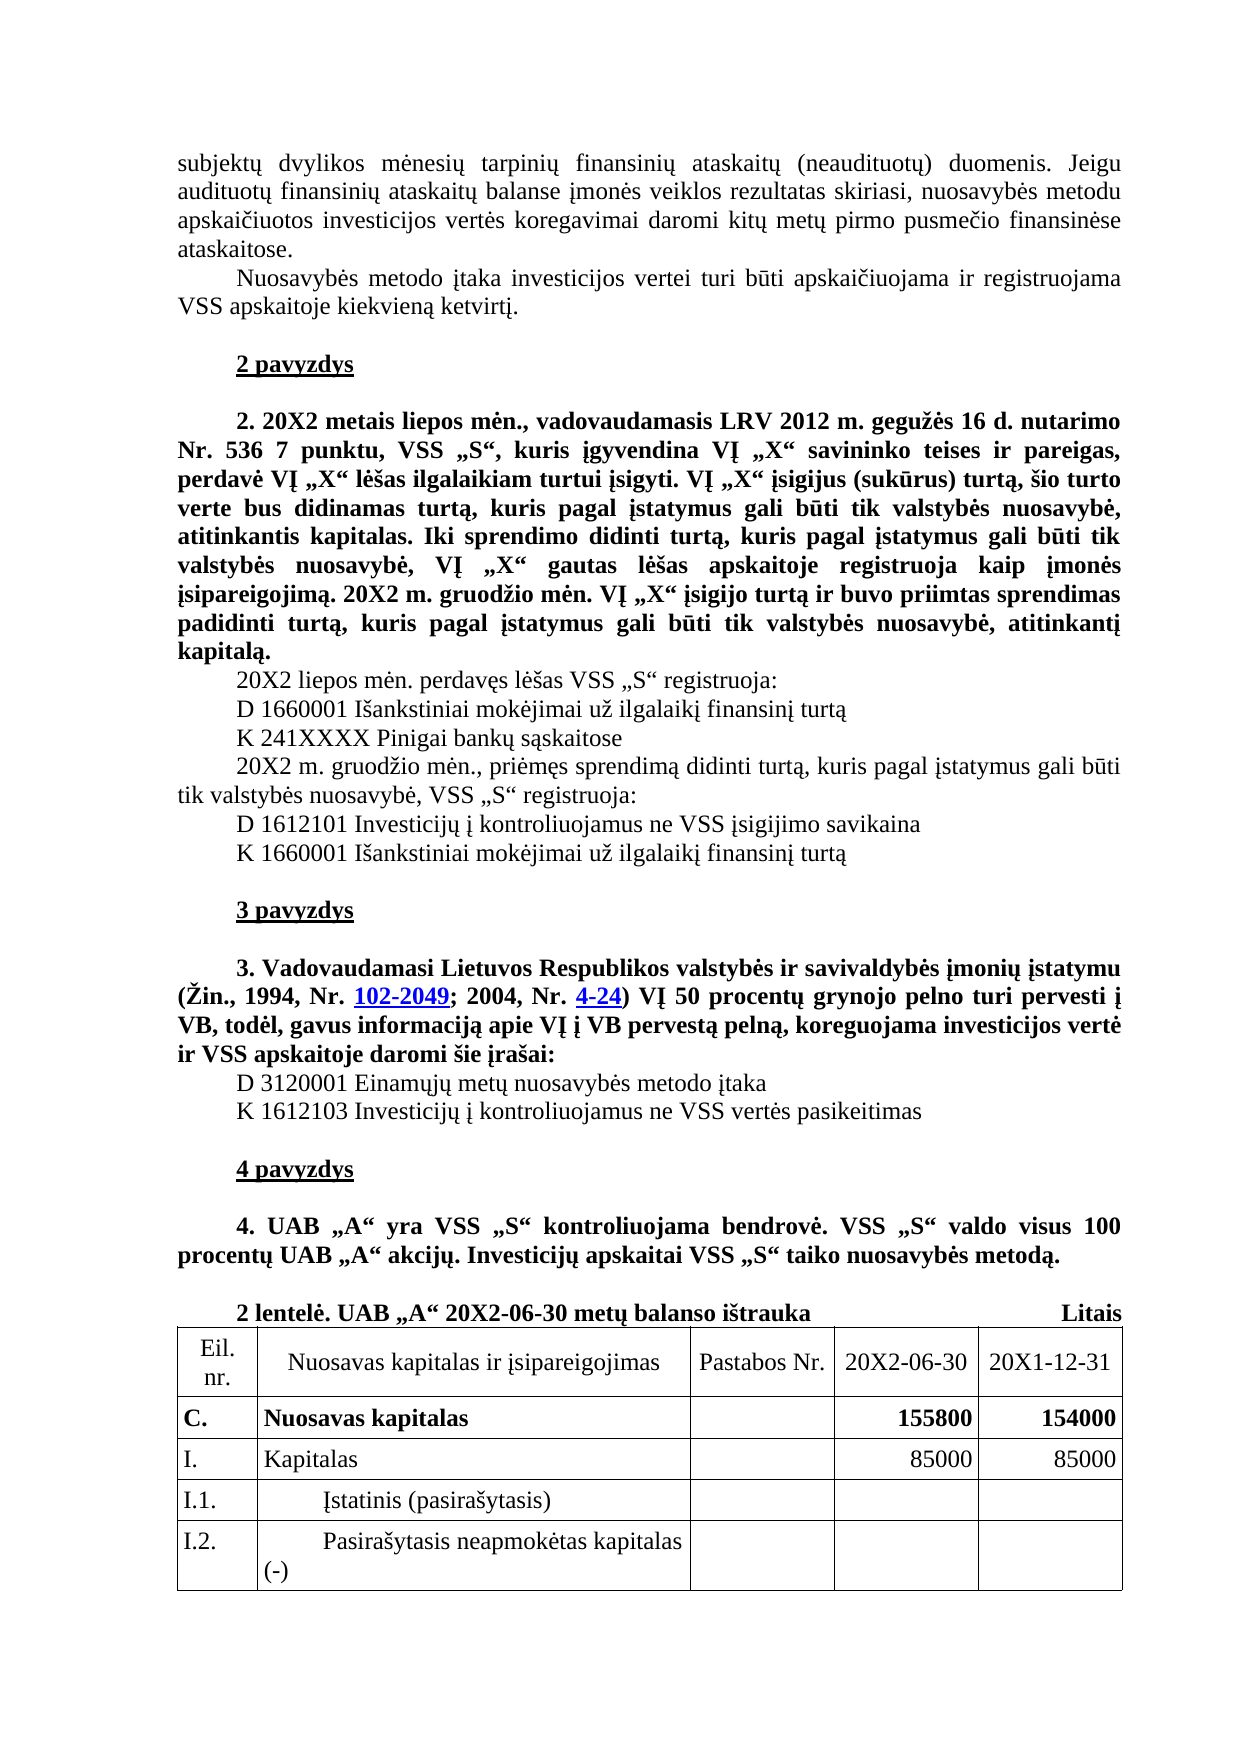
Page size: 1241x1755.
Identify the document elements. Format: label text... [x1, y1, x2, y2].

table_cell [691, 1397, 834, 1437]
text 20X2 liepos mėn. perdavęs lėšas VSS „S“ registruoja: [177, 665, 1122, 694]
text 20X2 m. gruodžio mėn., priėmęs sprendimą didinti turtą, kuris pagal įstatymus gali būti tik valstybės nuosavybė, VSS „S“ registruoja: [177, 751, 1122, 809]
text Nuosavybės metodo įtaka investicijos vertei turi būti apskaičiuojama ir registruojama VSS apskaitoje kiekvieną ketvirtį. [177, 263, 1122, 320]
table_cell Pasirašytasis neapmokėtas kapitalas (-) [258, 1521, 690, 1589]
table_cell [691, 1439, 834, 1478]
table_cell C. [178, 1397, 257, 1437]
text 2 lentelė. UAB „A“ 20X2-06-30 metų balanso ištrauka Litais [177, 1298, 1122, 1326]
table_header Eil. nr. [178, 1328, 257, 1396]
text 2 pavyzdys [177, 349, 1122, 378]
text K 1660001 Išankstiniai mokėjimai už ilgalaikį finansinį turtą [177, 838, 1122, 866]
table_header 20X2-06-30 [835, 1328, 978, 1396]
table_cell 154000 [979, 1397, 1122, 1437]
table_cell 85000 [835, 1439, 978, 1478]
text 4 pavyzdys [177, 1154, 1122, 1183]
text D 1612101 Investicijų į kontroliuojamus ne VSS įsigijimo savikaina [177, 809, 1122, 838]
table_cell 85000 [979, 1439, 1122, 1478]
table_cell [691, 1480, 834, 1520]
text 3. Vadovaudamasi Lietuvos Respublikos valstybės ir savivaldybės įmonių įstatymu (Žin., 1994, Nr. 102-2049; 2004, Nr. 4-24) VĮ 50 procentų grynojo pelno turi pervesti į VB, todėl, gavus informaciją apie VĮ į VB pervestą pelną, koreguojama investicijos vertė ir VSS apskaitoje daromi šie įrašai: [177, 953, 1122, 1068]
table_cell 155800 [835, 1397, 978, 1437]
table_cell I. [178, 1439, 257, 1478]
text 3 pavyzdys [177, 895, 1122, 924]
table_header Nuosavas kapitalas ir įsipareigojimas [258, 1328, 690, 1396]
text D 3120001 Einamųjų metų nuosavybės metodo įtaka [177, 1068, 1122, 1096]
table_cell I.1. [178, 1480, 257, 1520]
text K 1612103 Investicijų į kontroliuojamus ne VSS vertės pasikeitimas [177, 1096, 1122, 1125]
table_cell Nuosavas kapitalas [258, 1397, 690, 1437]
text D 1660001 Išankstiniai mokėjimai už ilgalaikį finansinį turtą [177, 694, 1122, 723]
table_cell Įstatinis (pasirašytasis) [258, 1480, 690, 1520]
text K 241XXXX Pinigai bankų sąskaitose [177, 723, 1122, 751]
table_cell [979, 1521, 1122, 1589]
table_header Pastabos Nr. [691, 1328, 834, 1396]
table_header 20X1-12-31 [979, 1328, 1122, 1396]
text subjektų dvylikos mėnesių tarpinių finansinių ataskaitų (neaudituotų) duomenis. Jeigu audituotų finansinių ataskaitų balanse įmonės veiklos rezultatas skiriasi, nuosavybės metodu apskaičiuotos investicijos vertės koregavimai daromi kitų metų pirmo pusmečio finansinėse ataskaitose. [177, 148, 1122, 263]
table_cell [835, 1480, 978, 1520]
table_cell Kapitalas [258, 1439, 690, 1478]
table_cell [835, 1521, 978, 1589]
table_cell [691, 1521, 834, 1589]
table_cell I.2. [178, 1521, 257, 1589]
table_cell [979, 1480, 1122, 1520]
text 2. 20X2 metais liepos mėn., vadovaudamasis LRV 2012 m. gegužės 16 d. nutarimo Nr. 536 7 punktu, VSS „S“, kuris įgyvendina VĮ „X“ savininko teises ir pareigas, perdavė VĮ „X“ lėšas ilgalaikiam turtui įsigyti. VĮ „X“ įsigijus (sukūrus) turtą, šio turto verte bus didinamas turtą, kuris pagal įstatymus gali būti tik valstybės nuosavybė, atitinkantis kapitalas. Iki sprendimo didinti turtą, kuris pagal įstatymus gali būti tik valstybės nuosavybė, VĮ „X“ gautas lėšas apskaitoje registruoja kaip įmonės įsipareigojimą. 20X2 m. gruodžio mėn. VĮ „X“ įsigijo turtą ir buvo priimtas sprendimas padidinti turtą, kuris pagal įstatymus gali būti tik valstybės nuosavybė, atitinkantį kapitalą. [177, 406, 1122, 665]
text 4. UAB „A“ yra VSS „S“ kontroliuojama bendrovė. VSS „S“ valdo visus 100 procentų UAB „A“ akcijų. Investicijų apskaitai VSS „S“ taiko nuosavybės metodą. [177, 1211, 1122, 1269]
